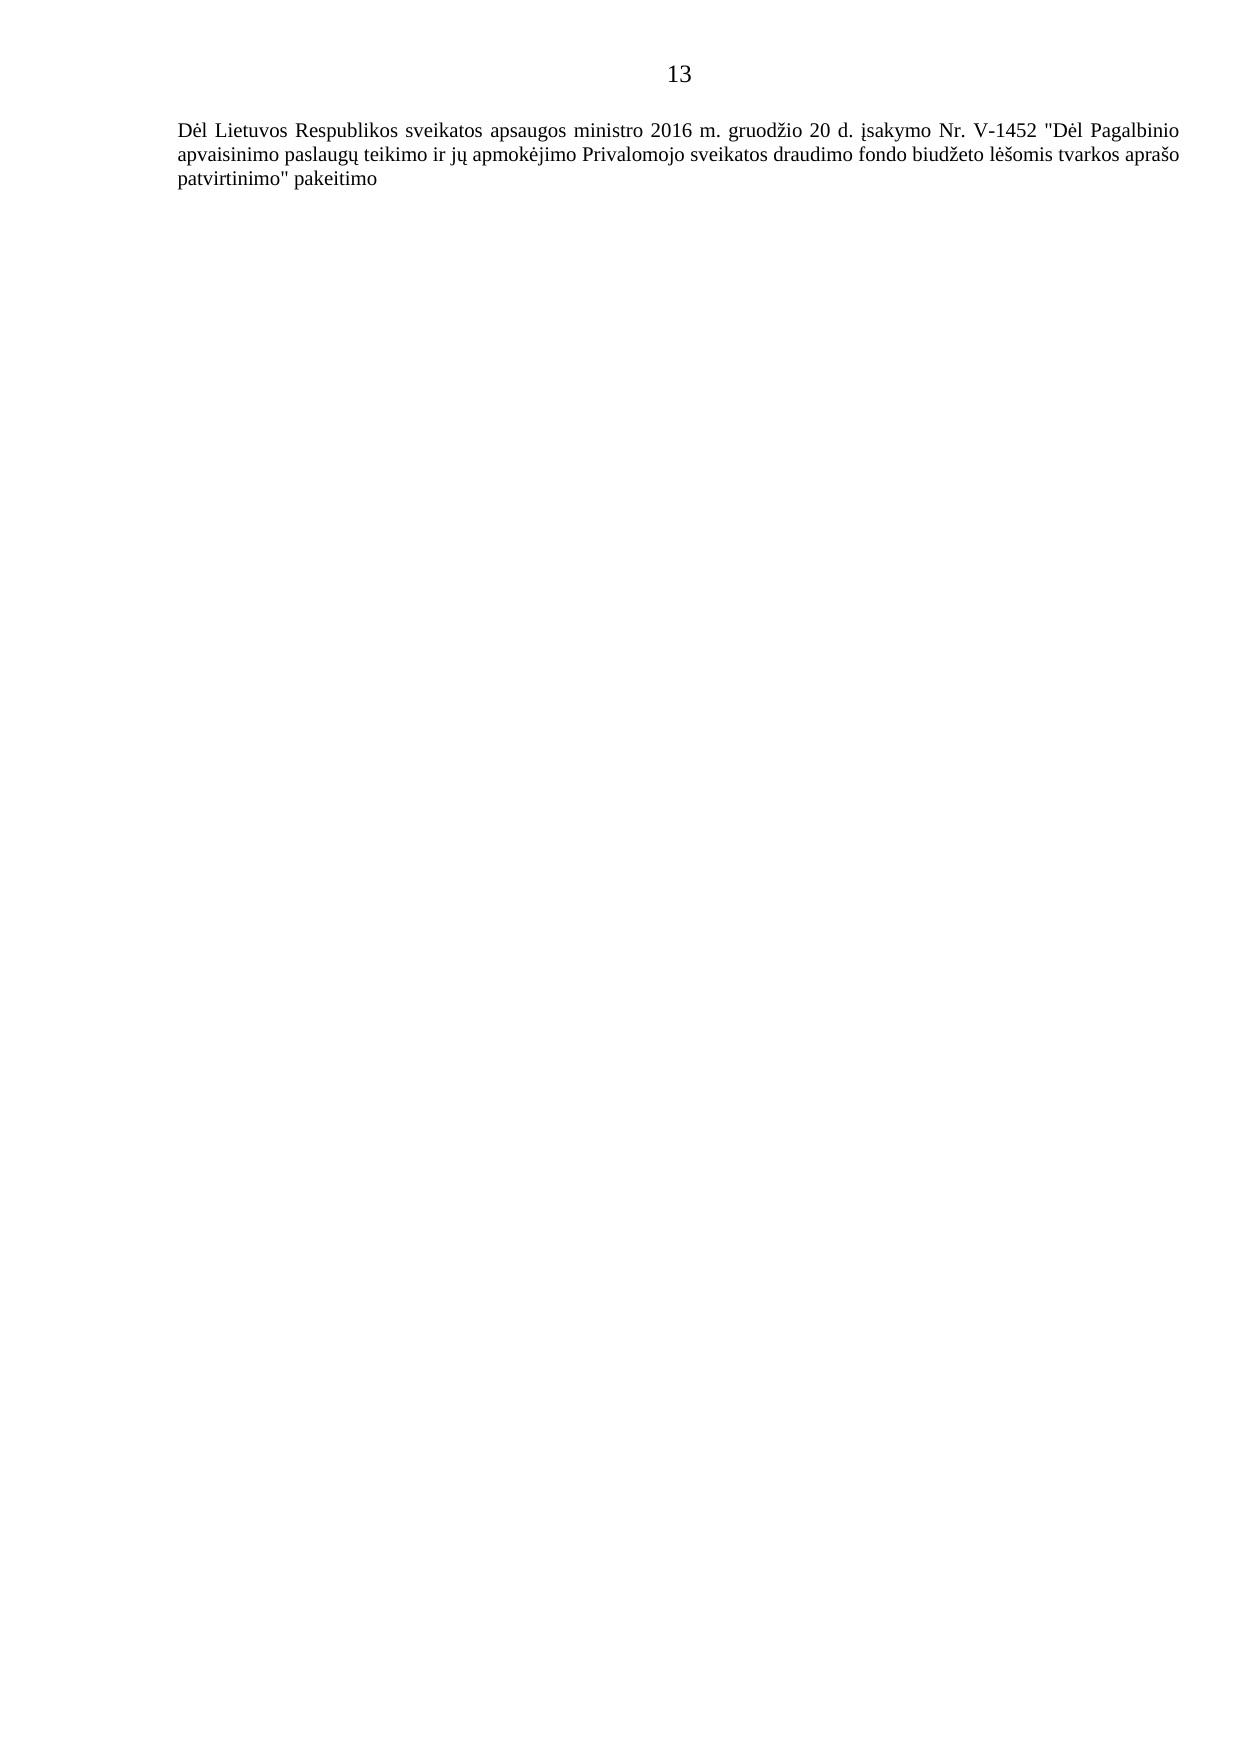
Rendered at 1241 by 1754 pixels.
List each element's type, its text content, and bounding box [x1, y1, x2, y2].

text Dėl Lietuvos Respublikos sveikatos apsaugos ministro 2016 m. gruodžio 20 d. įsakymo Nr. V-1452 "Dėl Pagalbinio apvaisinimo paslaugų teikimo ir jų apmokėjimo Privalomojo sveikatos draudimo fondo biudžeto lėšomis tvarkos aprašo patvirtinimo" pakeitimo [177, 118, 1181, 190]
